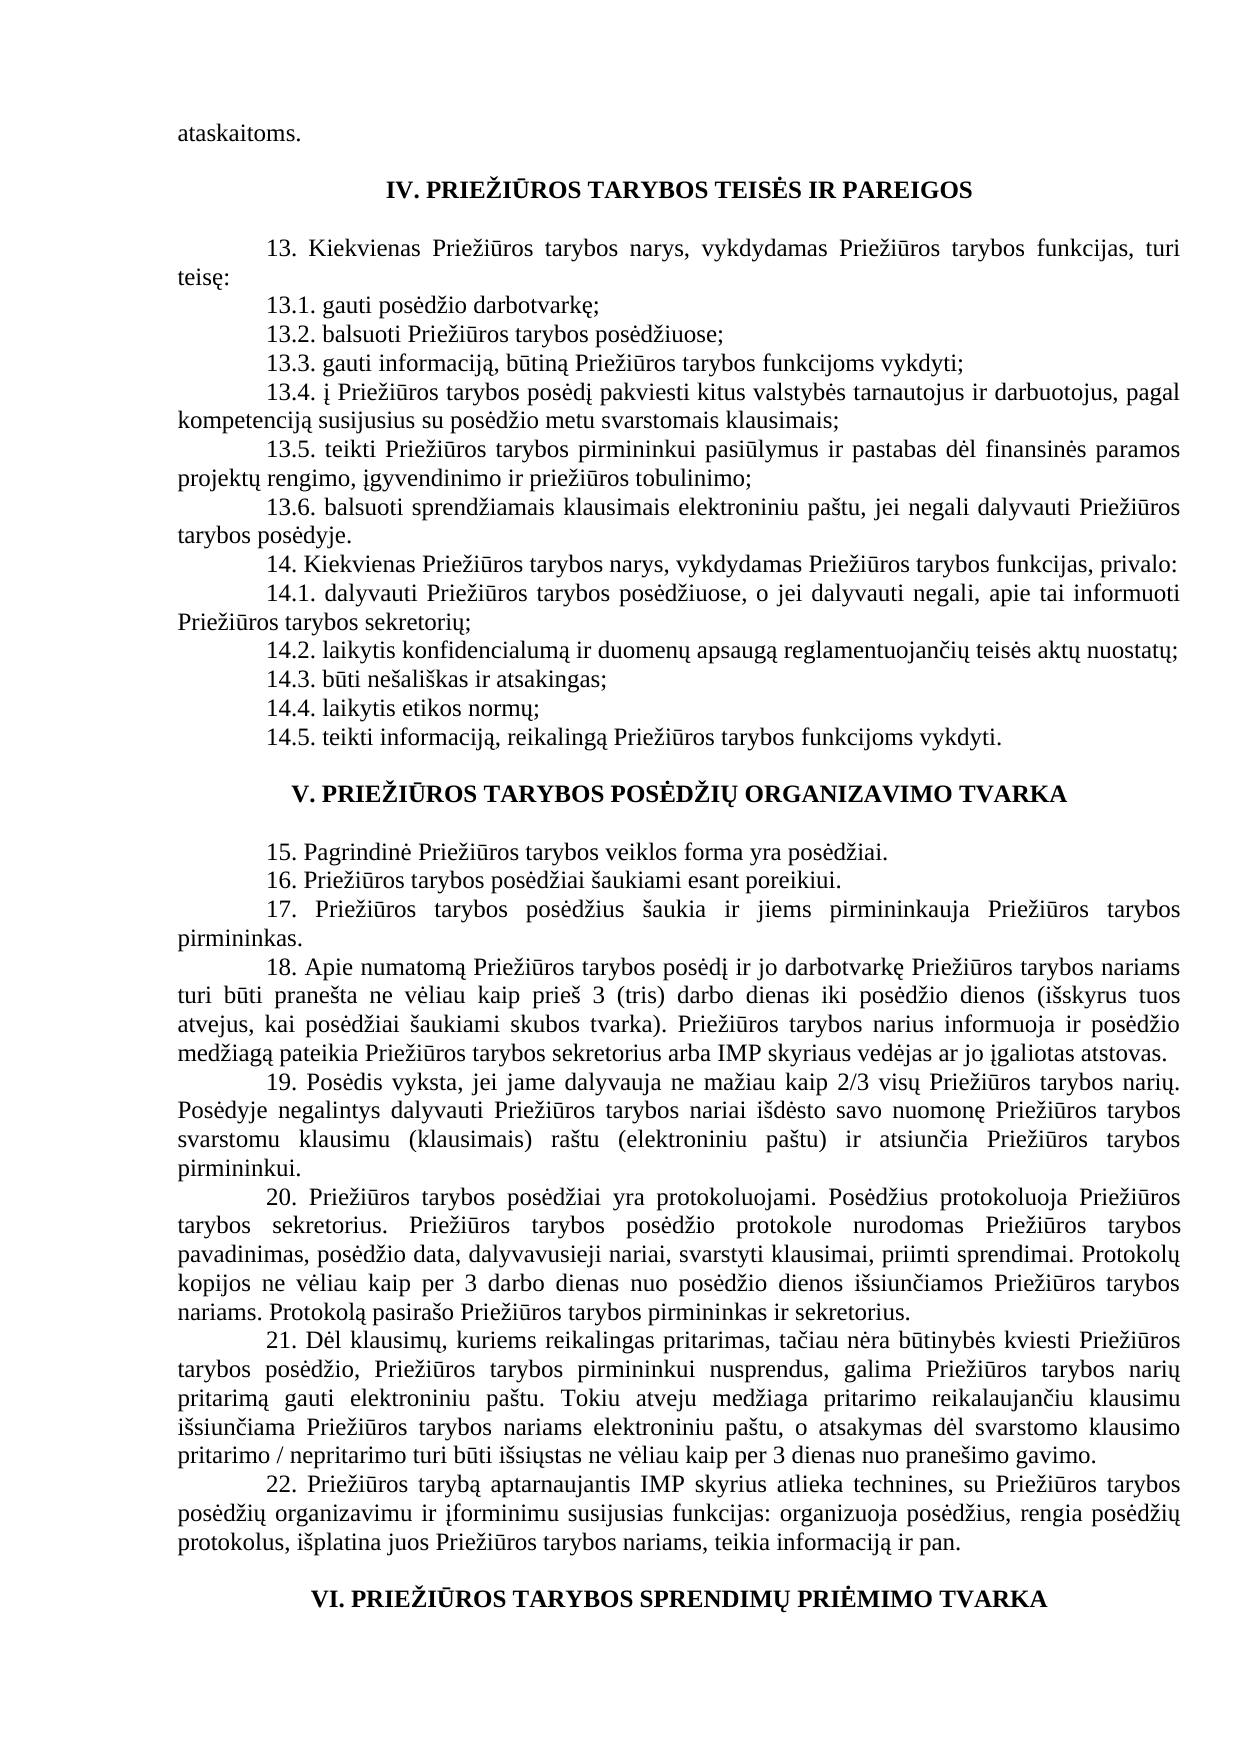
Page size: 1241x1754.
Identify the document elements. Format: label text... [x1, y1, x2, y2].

text 19. Posėdis vyksta, jei jame dalyvauja ne mažiau kaip 2/3 visų Priežiūros tarybos narių. Posėdyje negalintys dalyvauti Priežiūros tarybos nariai išdėsto savo nuomonę Priežiūros tarybos svarstomu klausimu (klausimais) raštu (elektroniniu paštu) ir atsiunčia Priežiūros tarybos pirmininkui. [177, 1067, 1181, 1182]
text 14.3. būti nešališkas ir atsakingas; [177, 664, 1181, 693]
text 13.6. balsuoti sprendžiamais klausimais elektroniniu paštu, jei negali dalyvauti Priežiūros tarybos posėdyje. [177, 492, 1181, 549]
text V. PRIEŽIŪROS TARYBOS POSĖDŽIŲ ORGANIZAVIMO TVARKA [177, 779, 1181, 808]
text 13. Kiekvienas Priežiūros tarybos narys, vykdydamas Priežiūros tarybos funkcijas, turi teisę: [177, 233, 1181, 291]
text 15. Pagrindinė Priežiūros tarybos veiklos forma yra posėdžiai. [177, 837, 1181, 866]
text 21. Dėl klausimų, kuriems reikalingas pritarimas, tačiau nėra būtinybės kviesti Priežiūros tarybos posėdžio, Priežiūros tarybos pirmininkui nusprendus, galima Priežiūros tarybos narių pritarimą gauti elektroniniu paštu. Tokiu atveju medžiaga pritarimo reikalaujančiu klausimu išsiunčiama Priežiūros tarybos nariams elektroniniu paštu, o atsakymas dėl svarstomo klausimo pritarimo / nepritarimo turi būti išsiųstas ne vėliau kaip per 3 dienas nuo pranešimo gavimo. [177, 1326, 1181, 1469]
text 20. Priežiūros tarybos posėdžiai yra protokoluojami. Posėdžius protokoluoja Priežiūros tarybos sekretorius. Priežiūros tarybos posėdžio protokole nurodomas Priežiūros tarybos pavadinimas, posėdžio data, dalyvavusieji nariai, svarstyti klausimai, priimti sprendimai. Protokolų kopijos ne vėliau kaip per 3 darbo dienas nuo posėdžio dienos išsiunčiamos Priežiūros tarybos nariams. Protokolą pasirašo Priežiūros tarybos pirmininkas ir sekretorius. [177, 1182, 1181, 1326]
text 16. Priežiūros tarybos posėdžiai šaukiami esant poreikiui. [177, 866, 1181, 894]
text 13.1. gauti posėdžio darbotvarkę; [177, 291, 1181, 319]
text 14.2. laikytis konfidencialumą ir duomenų apsaugą reglamentuojančių teisės aktų nuostatų; [177, 636, 1181, 664]
text 14.4. laikytis etikos normų; [177, 693, 1181, 722]
text 13.5. teikti Priežiūros tarybos pirmininkui pasiūlymus ir pastabas dėl finansinės paramos projektų rengimo, įgyvendinimo ir priežiūros tobulinimo; [177, 434, 1181, 492]
text ataskaitoms. [177, 118, 1181, 147]
text 18. Apie numatomą Priežiūros tarybos posėdį ir jo darbotvarkę Priežiūros tarybos nariams turi būti pranešta ne vėliau kaip prieš 3 (tris) darbo dienas iki posėdžio dienos (išskyrus tuos atvejus, kai posėdžiai šaukiami skubos tvarka). Priežiūros tarybos narius informuoja ir posėdžio medžiagą pateikia Priežiūros tarybos sekretorius arba IMP skyriaus vedėjas ar jo įgaliotas atstovas. [177, 952, 1181, 1067]
text 13.3. gauti informaciją, būtiną Priežiūros tarybos funkcijoms vykdyti; [177, 348, 1181, 377]
text 22. Priežiūros tarybą aptarnaujantis IMP skyrius atlieka technines, su Priežiūros tarybos posėdžių organizavimu ir įforminimu susijusias funkcijas: organizuoja posėdžius, rengia posėdžių protokolus, išplatina juos Priežiūros tarybos nariams, teikia informaciją ir pan. [177, 1469, 1181, 1556]
text 14. Kiekvienas Priežiūros tarybos narys, vykdydamas Priežiūros tarybos funkcijas, privalo: [177, 549, 1181, 578]
text 14.5. teikti informaciją, reikalingą Priežiūros tarybos funkcijoms vykdyti. [177, 722, 1181, 751]
text 13.2. balsuoti Priežiūros tarybos posėdžiuose; [177, 319, 1181, 348]
text IV. PRIEŽIŪROS TARYBOS TEISĖS IR PAREIGOS [177, 176, 1181, 204]
text 14.1. dalyvauti Priežiūros tarybos posėdžiuose, o jei dalyvauti negali, apie tai informuoti Priežiūros tarybos sekretorių; [177, 578, 1181, 636]
text 13.4. į Priežiūros tarybos posėdį pakviesti kitus valstybės tarnautojus ir darbuotojus, pagal kompetenciją susijusius su posėdžio metu svarstomais klausimais; [177, 377, 1181, 434]
text 17. Priežiūros tarybos posėdžius šaukia ir jiems pirmininkauja Priežiūros tarybos pirmininkas. [177, 894, 1181, 952]
text VI. PRIEŽIŪROS TARYBOS SPRENDIMŲ PRIĖMIMO TVARKA [177, 1584, 1181, 1613]
